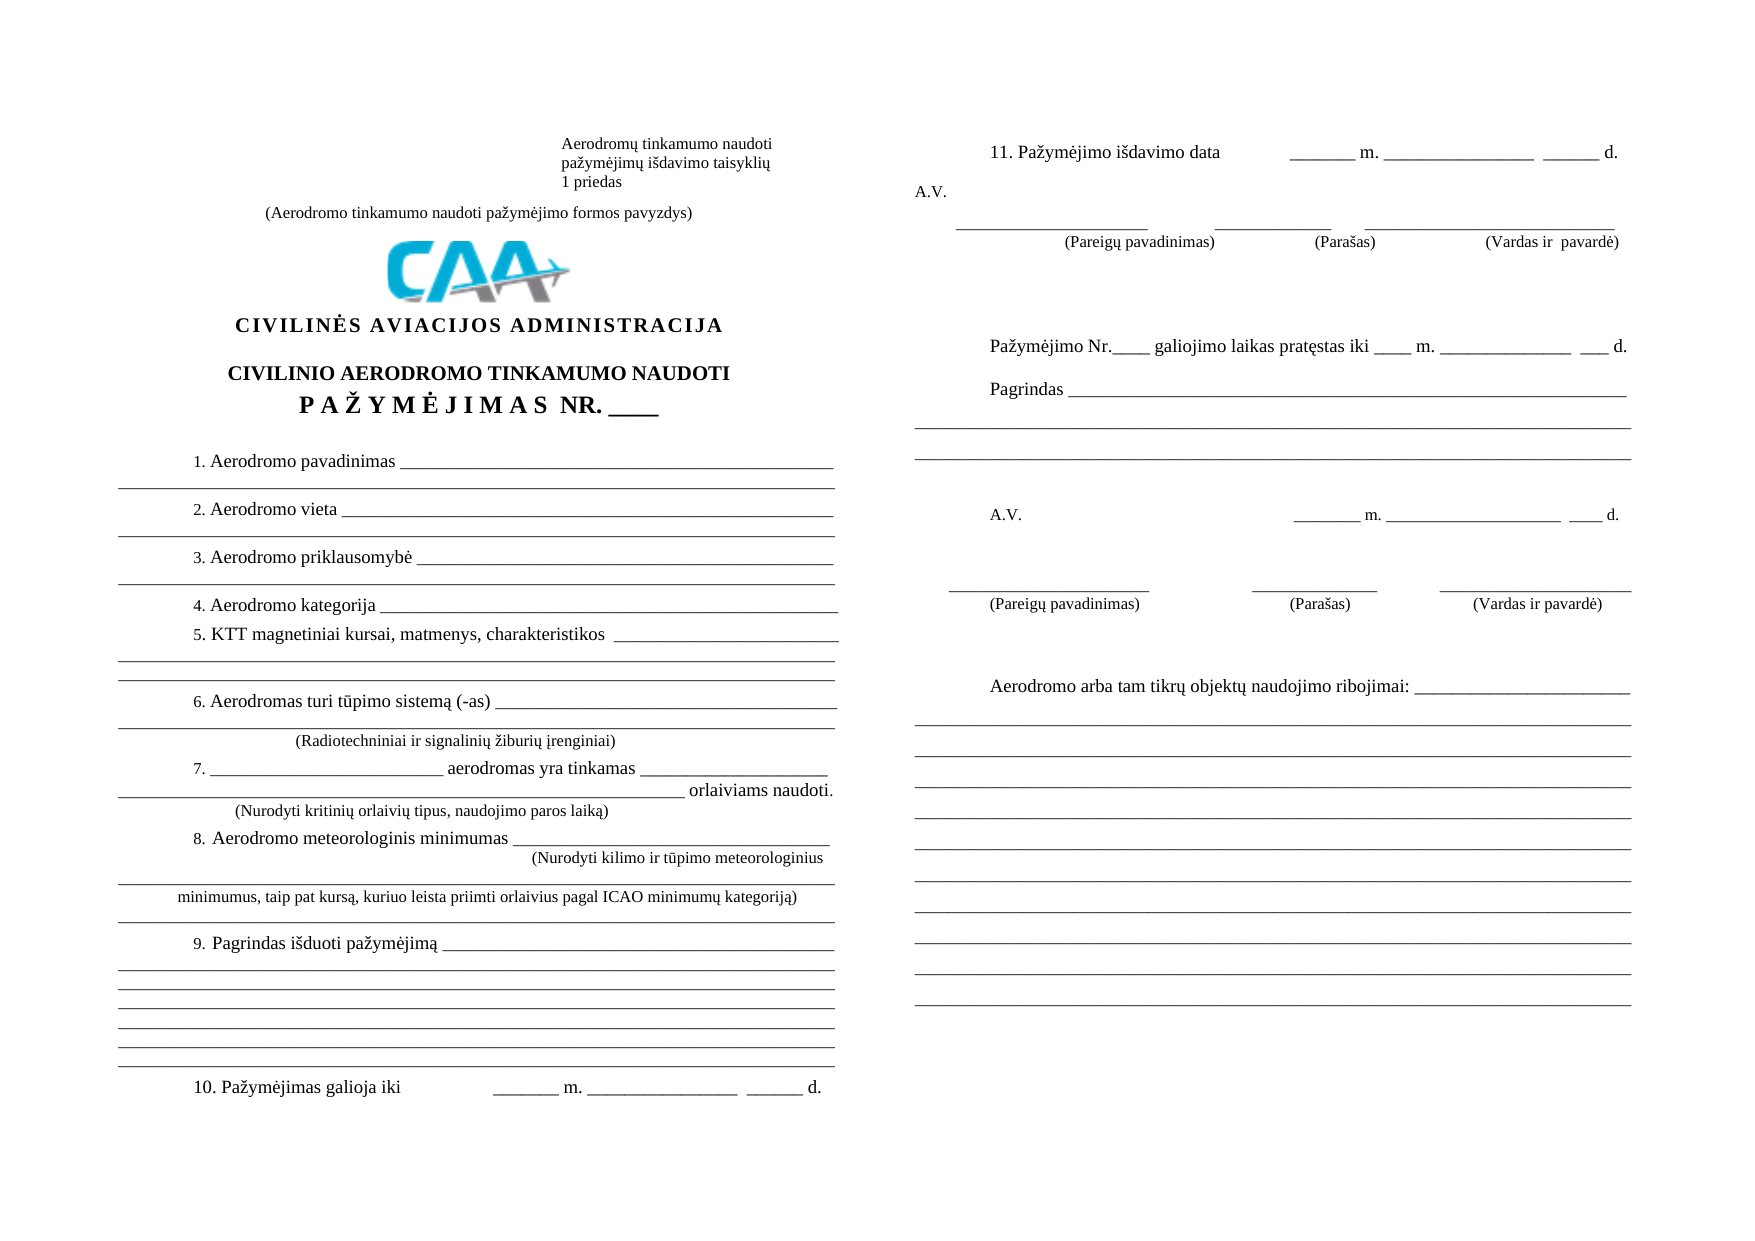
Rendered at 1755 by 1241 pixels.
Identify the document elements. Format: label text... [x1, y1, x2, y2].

text ______________________________________________________________________________________ [118, 973, 839, 992]
text A.V. ________ m. _____________________ ____ d. [914, 505, 1636, 524]
text Aerodromo arba tam tikrų objektų naudojimo ribojimai: _______________________ [914, 675, 1636, 697]
text ______________________________________________________________________________________ [118, 1031, 839, 1050]
text (Aerodromo tinkamumo naudoti pažymėjimo formos pavyzdys) [118, 203, 839, 222]
text ______________________________________________________________________________________ [914, 443, 1636, 462]
text 4. Aerodromo kategorija _______________________________________________________ [118, 594, 839, 616]
text A.V. [914, 181, 1636, 201]
text ______________________________________________________________________________________ [118, 519, 839, 539]
text (Nurodyti kritinių orlaivių tipus, naudojimo paros laiką) [118, 800, 839, 819]
text 8. Aerodromo meteorologinis minimumas ______________________________________ [193, 827, 839, 848]
text 5. KTT magnetiniai kursai, matmenys, charakteristikos ___________________________ [118, 623, 839, 644]
text ______________________________________________________________________________________ [118, 644, 839, 663]
text ______________________________________________________________________________________ [118, 992, 839, 1011]
text ______________________________________________________________________________________ [914, 895, 1636, 914]
text 10. Pažymėjimas galioja iki _______ m. ________________ ______ d. [193, 1076, 839, 1098]
text ______________________________________________________________________________________ [914, 708, 1636, 728]
text 1. Aerodromo pavadinimas ____________________________________________________ [118, 450, 839, 471]
text CIVILINĖS AVIACIJOS ADMINISTRACIJA [118, 313, 839, 337]
text (Radiotechniniai ir signalinių žiburių įrenginiai) [118, 731, 839, 750]
text _______________________ ______________ ______________________________ [956, 213, 1636, 232]
text 3. Aerodromo priklausomybė __________________________________________________ [118, 546, 839, 567]
text Pagrindas ___________________________________________________________________ [914, 378, 1636, 399]
text ______________________________________________________________________________________ [118, 1050, 839, 1069]
text ______________________________________________________________________________________ [914, 740, 1636, 759]
text ______________________________________________________________________________________ [914, 833, 1636, 852]
text ________________________ _______________ _______________________ [949, 574, 1636, 593]
text 2. Aerodromo vieta ___________________________________________________________ [118, 498, 839, 519]
text ______________________________________________________________________________________ [914, 411, 1636, 431]
text pažymėjimų išdavimo taisyklių [561, 153, 871, 172]
text CIVILINIO AERODROMO TINKAMUMO NAUDOTI [118, 361, 839, 385]
text 7. ____________________________ aerodromas yra tinkamas ____________________ [118, 757, 839, 779]
text Aerodromų tinkamumo naudoti [561, 133, 871, 153]
text ______________________________________________________________________________________ [914, 958, 1636, 977]
text (Pareigų pavadinimas) (Parašas) (Vardas ir pavardė) [989, 593, 1636, 613]
text ______________________________________________________________________________________ [118, 471, 839, 491]
text ______________________________________________________________________________________ [914, 927, 1636, 946]
text 6. Aerodromas turi tūpimo sistemą (-as) _________________________________________ [118, 690, 839, 712]
text ______________________________________________________________________________________ [914, 771, 1636, 790]
text ______________________________________________________________________________________ [914, 989, 1636, 1008]
text ______________________________________________________________________________________ [118, 712, 839, 731]
text ______________________________________________________________________________________ [118, 663, 839, 683]
text 11. Pažymėjimo išdavimo data _______ m. ________________ ______ d. [989, 141, 1636, 162]
text ______________________________________________________________________________________ [118, 567, 839, 587]
text ______________________________________________________________________________________ [914, 864, 1636, 883]
text Pažymėjimo Nr.____ galiojimo laikas pratęstas iki ____ m. ______________ ___ d. [914, 335, 1636, 356]
text ______________________________________________________________________________________ [118, 867, 839, 887]
text ______________________________________________________________________________________ [914, 802, 1636, 821]
text 1 priedas [561, 172, 871, 191]
text ____________________________________________________________________ orlaiviams naudoti. [118, 779, 839, 800]
text P A Ž Y M Ė J I M A S NR. ____ [118, 390, 839, 419]
text (Nurodyti kilimo ir tūpimo meteorologinius [118, 848, 839, 867]
text 9. Pagrindas išduoti pažymėjimą _______________________________________________ [193, 932, 839, 954]
text ______________________________________________________________________________________ [118, 1011, 839, 1031]
text minimumus, taip pat kursą, kuriuo leista priimti orlaivius pagal ICAO minimumų kategoriją) [118, 887, 839, 906]
text (Pareigų pavadinimas) (Parašas) (Vardas ir pavardė) [989, 232, 1636, 251]
text ______________________________________________________________________________________ [118, 906, 839, 925]
text ______________________________________________________________________________________ [118, 954, 839, 973]
